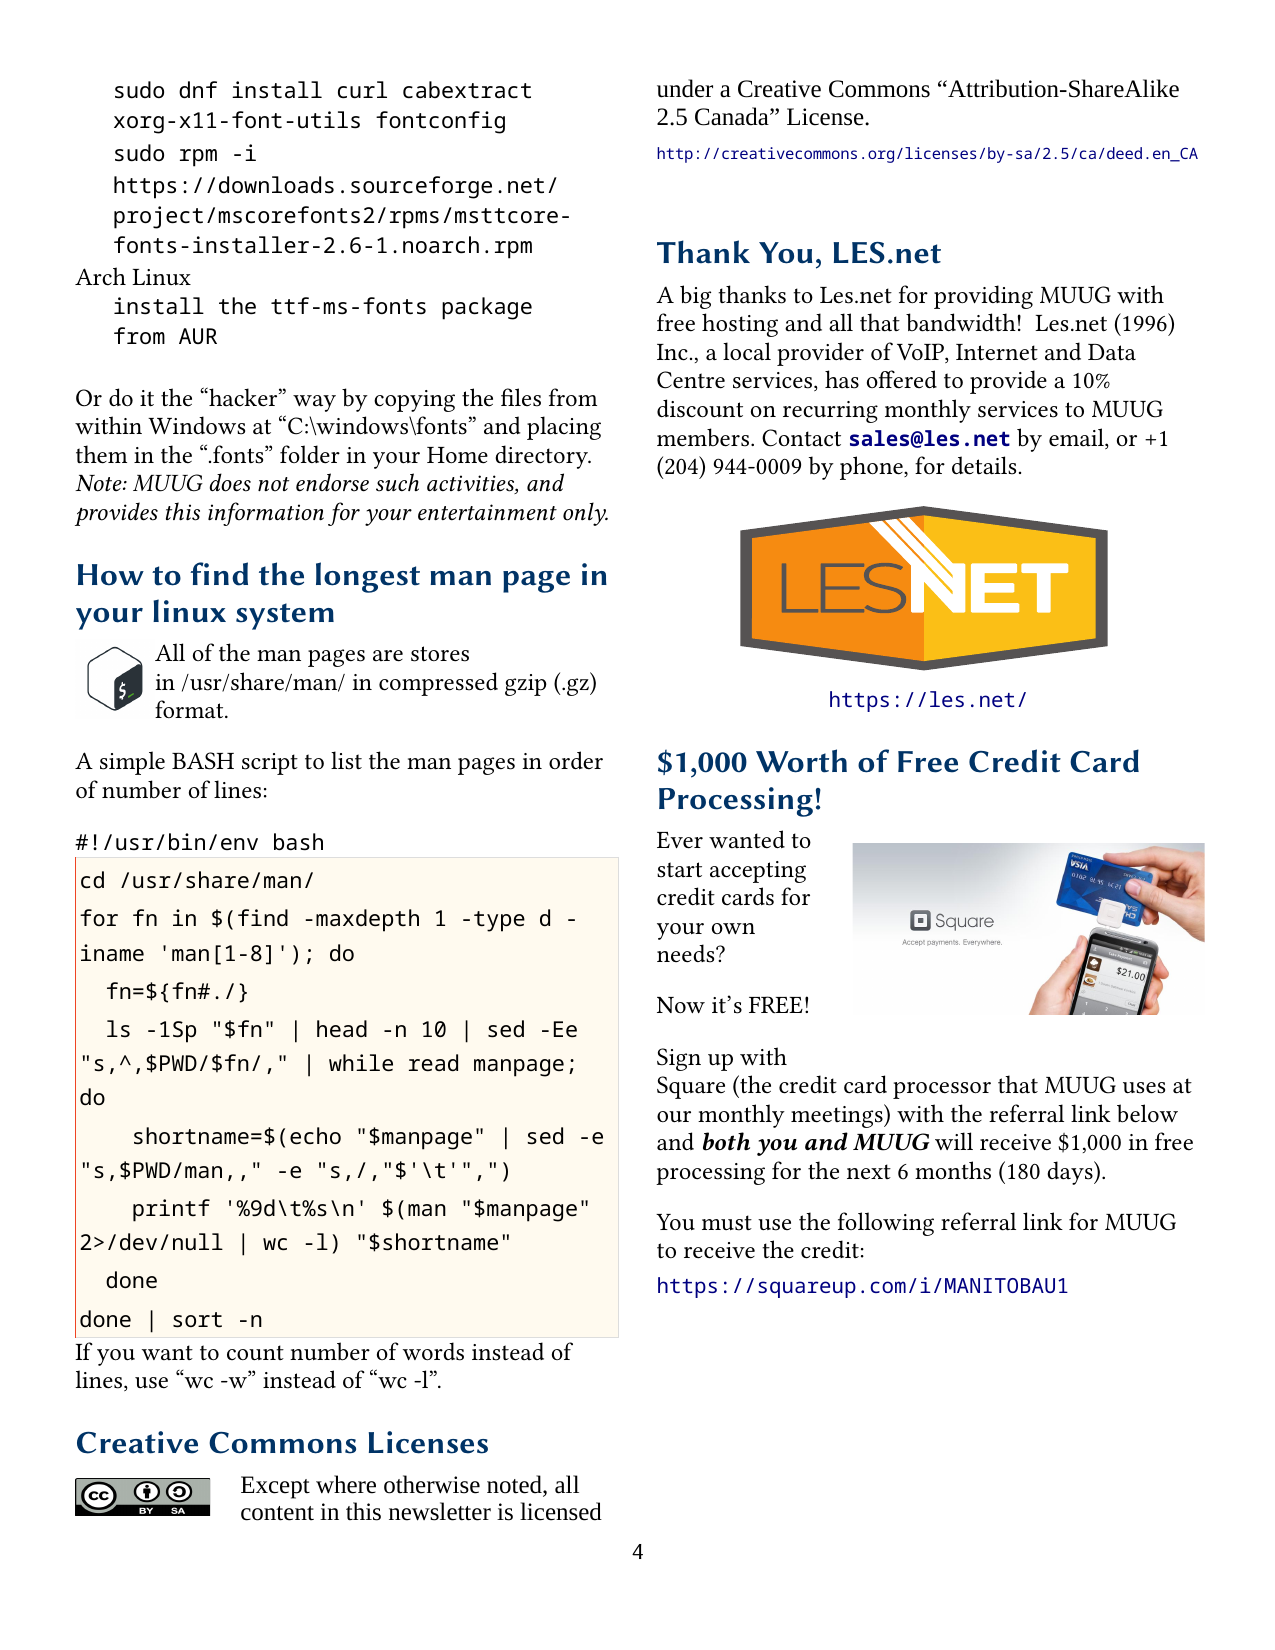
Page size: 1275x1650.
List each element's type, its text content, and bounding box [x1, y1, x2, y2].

text A big thanks to Les.net for providing MUUG with free hosting and all that bandwidth! Les.net (1996) Inc., a local provider of VoIP, Internet and Data Centre services, has offered to provide a 10% discount on recurring monthly services to MUUG members. Contact sales@les.net by email, or +1 (204) 944-0009 by phone, for details. [656, 281, 1200, 481]
text http://creativecommons.org/licenses/by-sa/2.5/ca/deed.en_CA [656, 143, 1200, 164]
text ls -1Sp "$fn" | head -n 10 | sed -Ee "s,^,$PWD/$fn/," | while read manpage; do [76, 1006, 618, 1112]
text shortname=$(echo "$manpage" | sed -e "s,$PWD/man,," -e "s,/,"$'\t'",") [76, 1112, 618, 1184]
text under a Creative Commons “Attribution-ShareAlike 2.5 Canada” License. [656, 75, 1200, 130]
text A simple BASH script to list the man pages in order of number of lines: [75, 747, 619, 804]
subtitle https://les.net/ [656, 503, 1200, 714]
text Ever wanted to start accepting credit cards for your own needs? [656, 826, 1200, 969]
text All of the man pages are stores in /usr/share/man/ in compressed gzip (.gz) format. [75, 639, 619, 725]
text Now it’s FREE! [656, 992, 1200, 1020]
subtitle $1,000 Worth of Free Credit Card Processing! [656, 744, 1200, 817]
text fn=${fn#./} [76, 967, 618, 1006]
text sudo rpm -i [113, 138, 581, 167]
text You must use the following referral link for MUUG to receive the credit: [656, 1208, 1200, 1265]
picture [75, 1478, 211, 1516]
text done | sort -n [76, 1295, 618, 1337]
text sudo dnf install curl cabextract xorg-x11-font-utils fontconfig [113, 75, 581, 134]
text https://downloads.sourceforge.net/project/mscorefonts2/rpms/msttcore-fonts-installer-2.6-1.noarch.rpm [113, 170, 581, 260]
text cd /usr/share/man/ [76, 858, 618, 895]
text Or do it the “hacker” way by copying the files from within Windows at “C:\windows\fonts” and placing them in the “.fonts” folder in your Home directory. [75, 384, 619, 469]
text If you want to count number of words instead of lines, use “wc -w” instead of “wc -l”. [75, 1338, 619, 1395]
picture [75, 639, 155, 719]
text printf '%9d\t%s\n' $(man "$manpage" 2>/dev/null | wc -l) "$shortname" [76, 1184, 618, 1257]
subtitle https://squareup.com/i/MANITOBAU1 [656, 1271, 1200, 1299]
text Arch Linux [75, 263, 619, 291]
text Sign up with Square (the credit card processor that MUUG uses at our monthly meetings) with the referral link below and both you and MUUG will receive $1,000 in free processing for the next 6 months (180 days). [656, 1043, 1200, 1185]
text for fn in $(find -maxdepth 1 -type d -iname 'man[1-8]'); do [76, 895, 618, 967]
subtitle Creative Commons Licenses [75, 1425, 619, 1462]
picture [852, 843, 1205, 1015]
text done [76, 1257, 618, 1295]
text #!/usr/bin/env bash [75, 827, 619, 857]
text Except where otherwise noted, all content in this newsletter is licensed [75, 1471, 619, 1526]
subtitle How to find the longest man page in your linux system [75, 556, 619, 630]
text install the ttf-ms-fonts package from AUR [113, 291, 581, 351]
subtitle Thank You, LES.net [656, 235, 1200, 272]
text Note: MUUG does not endorse such activities, and provides this information for your entertainment only. [75, 469, 619, 526]
